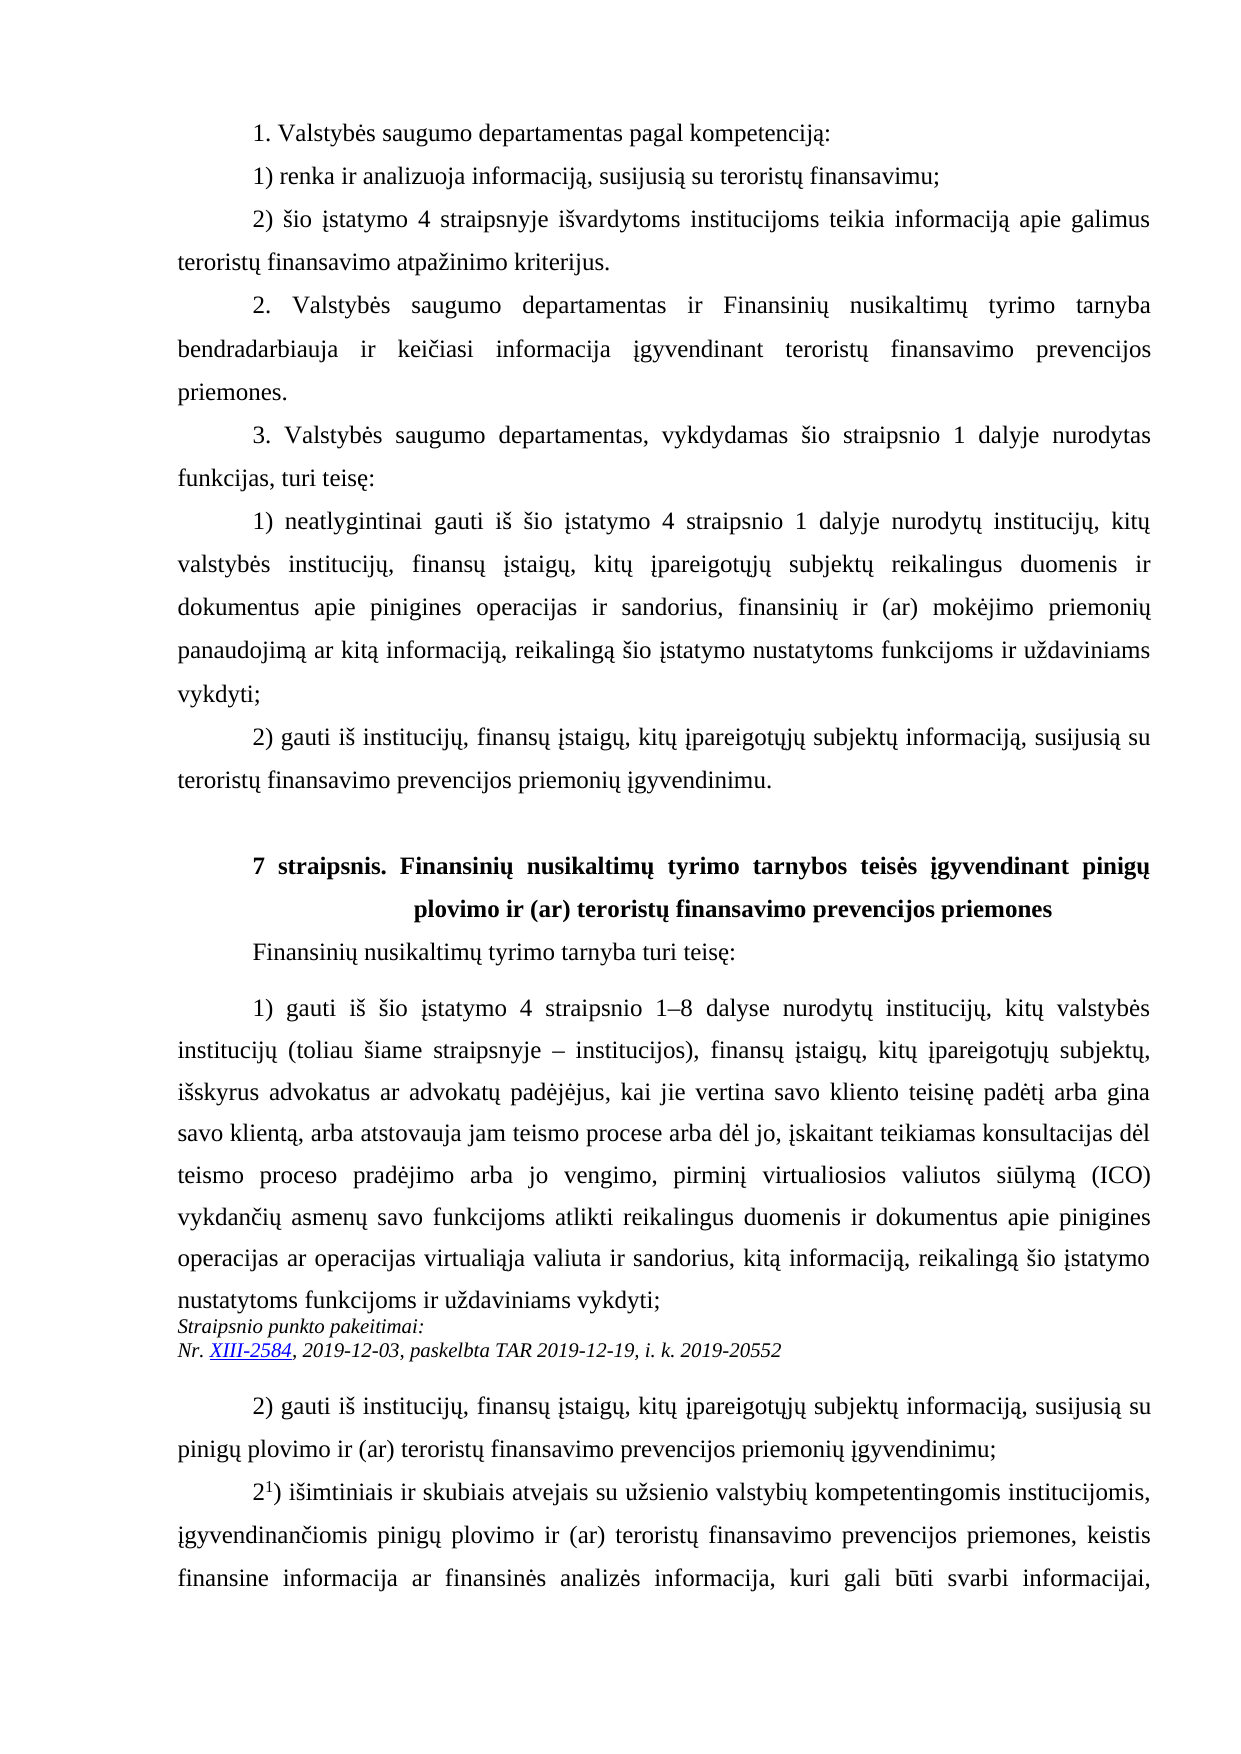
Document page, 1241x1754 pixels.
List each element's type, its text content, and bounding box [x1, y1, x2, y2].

text 7 straipsnis. Finansinių nusikaltimų tyrimo tarnybos teisės įgyvendinant pinigų plovimo ir (ar) teroristų finansavimo prevencijos priemones [252, 851, 1152, 923]
text 2) šio įstatymo 4 straipsnyje išvardytoms institucijoms teikia informaciją apie galimus teroristų finansavimo atpažinimo kriterijus. [177, 204, 1152, 276]
text Straipsnio punkto pakeitimai: [177, 1314, 1152, 1338]
text 3. Valstybės saugumo departamentas, vykdydamas šio straipsnio 1 dalyje nurodytas funkcijas, turi teisę: [177, 420, 1152, 492]
text 1. Valstybės saugumo departamentas pagal kompetenciją: [177, 118, 1152, 147]
text 21) išimtiniais ir skubiais atvejais su užsienio valstybių kompetentingomis institucijomis, įgyvendinančiomis pinigų plovimo ir (ar) teroristų finansavimo prevencijos priemones, keistis finansine informacija ar finansinės analizės informacija, kuri gali būti svarbi informacijai, [177, 1477, 1152, 1592]
text 2. Valstybės saugumo departamentas ir Finansinių nusikaltimų tyrimo tarnyba bendradarbiauja ir keičiasi informacija įgyvendinant teroristų finansavimo prevencijos priemones. [177, 291, 1152, 406]
text Finansinių nusikaltimų tyrimo tarnyba turi teisę: [177, 937, 1152, 966]
text 1) renka ir analizuoja informaciją, susijusią su teroristų finansavimu; [177, 161, 1152, 190]
text 2) gauti iš institucijų, finansų įstaigų, kitų įpareigotųjų subjektų informaciją, susijusią su pinigų plovimo ir (ar) teroristų finansavimo prevencijos priemonių įgyvendinimu; [177, 1391, 1152, 1463]
text 1) neatlygintinai gauti iš šio įstatymo 4 straipsnio 1 dalyje nurodytų institucijų, kitų valstybės institucijų, finansų įstaigų, kitų įpareigotųjų subjektų reikalingus duomenis ir dokumentus apie pinigines operacijas ir sandorius, finansinių ir (ar) mokėjimo priemonių panaudojimą ar kitą informaciją, reikalingą šio įstatymo nustatytoms funkcijoms ir uždaviniams vykdyti; [177, 506, 1152, 707]
text 2) gauti iš institucijų, finansų įstaigų, kitų įpareigotųjų subjektų informaciją, susijusią su teroristų finansavimo prevencijos priemonių įgyvendinimu. [177, 722, 1152, 794]
text Nr. XIII-2584, 2019-12-03, paskelbta TAR 2019-12-19, i. k. 2019-20552 [177, 1338, 1152, 1362]
text 1) gauti iš šio įstatymo 4 straipsnio 1–8 dalyse nurodytų institucijų, kitų valstybės institucijų (toliau šiame straipsnyje – institucijos), finansų įstaigų, kitų įpareigotųjų subjektų, išskyrus advokatus ar advokatų padėjėjus, kai jie vertina savo kliento teisinę padėtį arba gina savo klientą, arba atstovauja jam teismo procese arba dėl jo, įskaitant teikiamas konsultacijas dėl teismo proceso pradėjimo arba jo vengimo, pirminį virtualiosios valiutos siūlymą (ICO) vykdančių asmenų savo funkcijoms atlikti reikalingus duomenis ir dokumentus apie pinigines operacijas ar operacijas virtualiąja valiuta ir sandorius, kitą informaciją, reikalingą šio įstatymo nustatytoms funkcijoms ir uždaviniams vykdyti; [177, 981, 1152, 1314]
